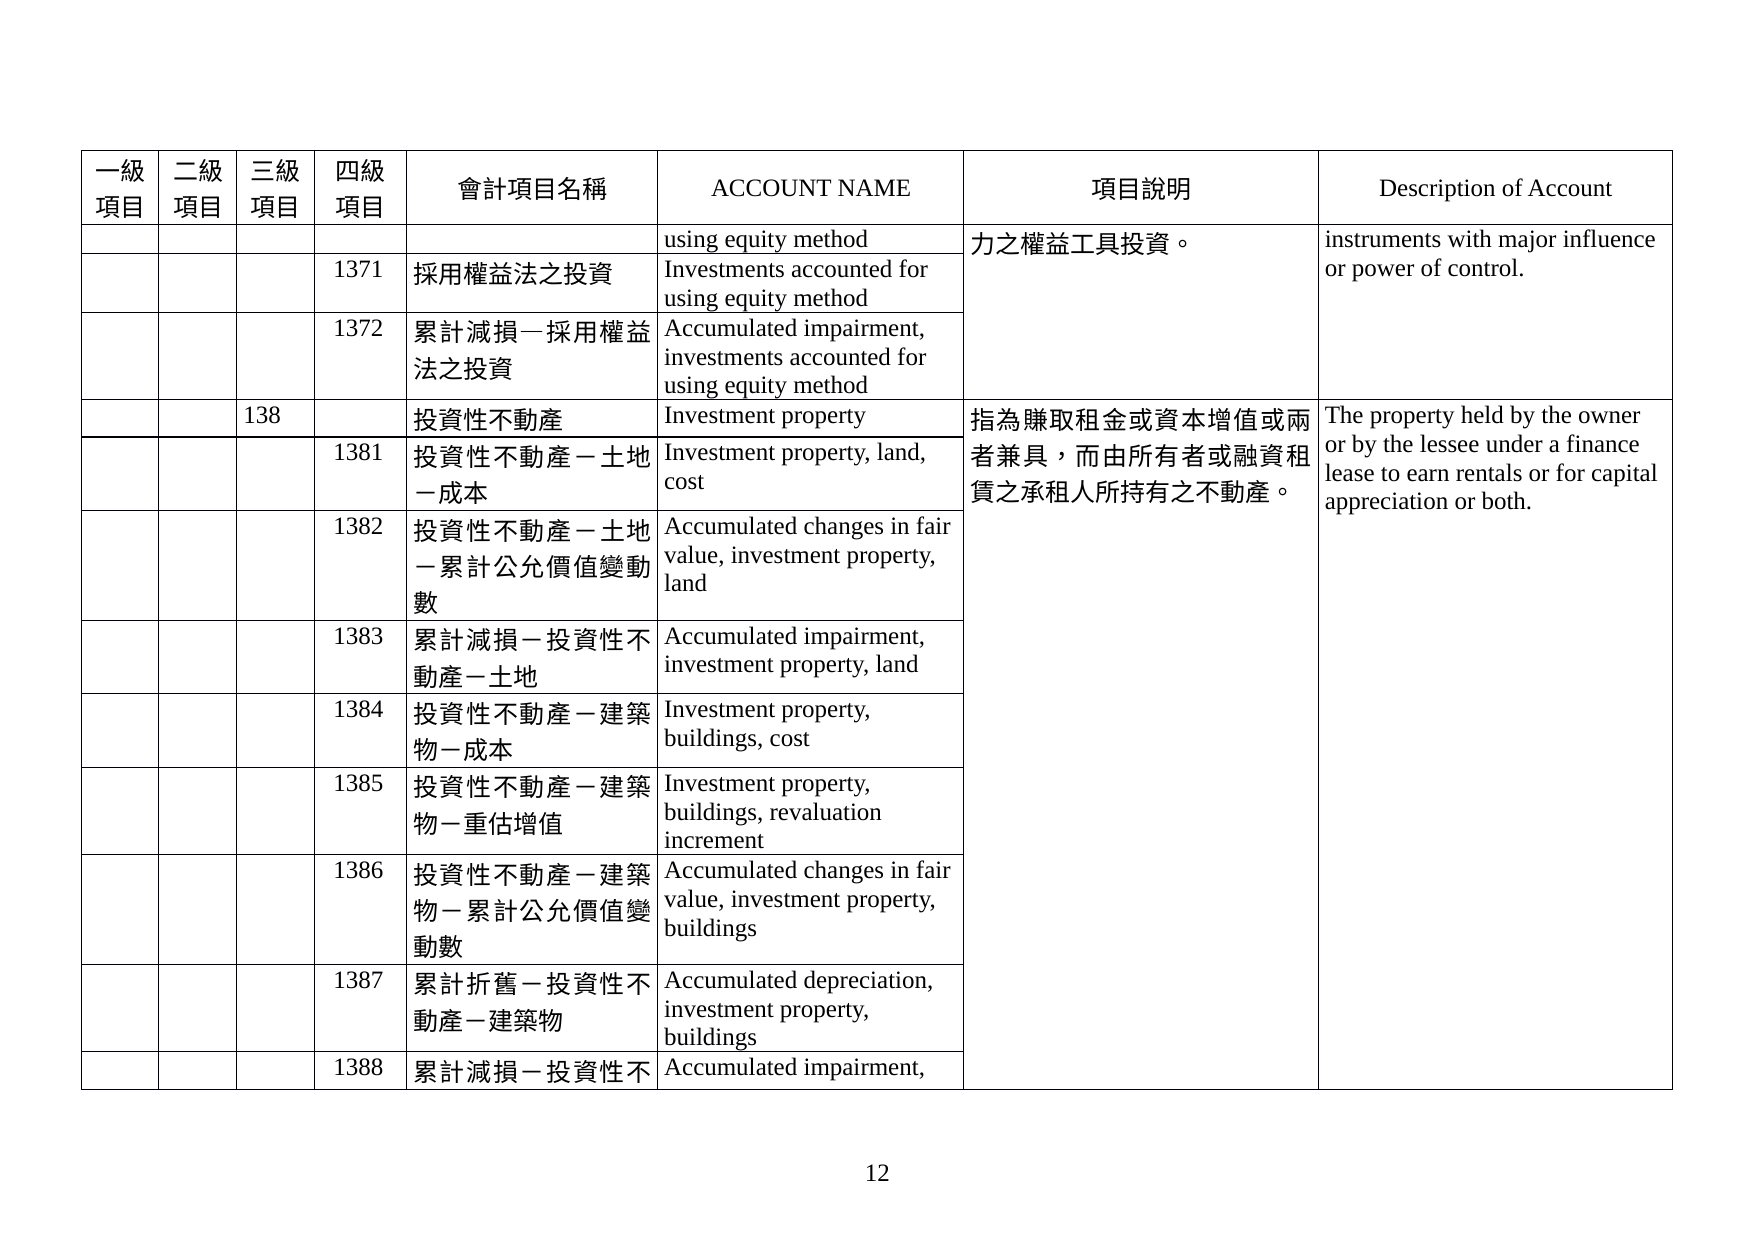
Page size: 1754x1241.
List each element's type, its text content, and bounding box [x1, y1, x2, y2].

table_cell [82, 511, 158, 620]
table_cell 1388 [315, 1052, 406, 1088]
table_cell [82, 965, 158, 1051]
table_cell [159, 313, 236, 399]
table_cell [159, 225, 236, 253]
table_cell [237, 1052, 314, 1088]
table_cell 採用權益法之投資 [407, 254, 657, 312]
table_cell Investment property, land, cost [658, 438, 963, 510]
table_cell using equity method [658, 225, 963, 253]
table_cell [82, 1052, 158, 1088]
table_cell [82, 768, 158, 854]
table_cell [159, 438, 236, 510]
table_cell [237, 313, 314, 399]
table_cell [82, 400, 158, 436]
table_cell [82, 313, 158, 399]
table_cell 力之權益工具投資。 [964, 225, 1318, 399]
table_cell [82, 225, 158, 253]
table_cell [315, 225, 406, 253]
table_cell 1387 [315, 965, 406, 1051]
table_cell 投資性不動產－建築物－重估增值 [407, 768, 657, 854]
table_cell [237, 694, 314, 767]
table_header 一級項目 [82, 151, 158, 223]
table_cell 累計減損—採用權益法之投資 [407, 313, 657, 399]
table_cell 投資性不動產 [407, 400, 657, 436]
table_header 項目說明 [964, 151, 1318, 223]
table_cell [82, 438, 158, 510]
table_header 會計項目名稱 [407, 151, 657, 223]
table_cell [159, 855, 236, 964]
table_cell [237, 225, 314, 253]
table_cell [237, 768, 314, 854]
table_cell [82, 621, 158, 693]
table_cell 投資性不動產－建築物－累計公允價值變動數 [407, 855, 657, 964]
table_cell 1384 [315, 694, 406, 767]
table_cell Investment property, buildings, revaluation increment [658, 768, 963, 854]
table_cell 投資性不動產－土地－累計公允價值變動數 [407, 511, 657, 620]
table_cell 累計折舊－投資性不動產－建築物 [407, 965, 657, 1051]
table_cell 累計減損－投資性不 [407, 1052, 657, 1088]
table_cell [82, 855, 158, 964]
table_cell 1386 [315, 855, 406, 964]
table_cell [159, 621, 236, 693]
table_cell Accumulated impairment, [658, 1052, 963, 1088]
table_cell [159, 965, 236, 1051]
table_cell instruments with major influence or power of control. [1319, 225, 1672, 399]
table_cell [237, 855, 314, 964]
table_cell The property held by the owner or by the lessee under a finance lease to earn rentals or for capital appreciation or both. [1319, 400, 1672, 1088]
table_header Description of Account [1319, 151, 1672, 223]
table_cell Accumulated impairment, investments accounted for using equity method [658, 313, 963, 399]
table_cell 累計減損－投資性不動產－土地 [407, 621, 657, 693]
table_cell [407, 225, 657, 253]
table_cell Accumulated depreciation, investment property, buildings [658, 965, 963, 1051]
table_cell [159, 694, 236, 767]
table_cell 1383 [315, 621, 406, 693]
table_cell 投資性不動產－建築物－成本 [407, 694, 657, 767]
table_cell 138 [237, 400, 314, 436]
table_header 四級 項目 [315, 151, 406, 223]
table_cell 1372 [315, 313, 406, 399]
table_cell [82, 694, 158, 767]
table_cell 1382 [315, 511, 406, 620]
table_cell Investments accounted for using equity method [658, 254, 963, 312]
table_cell [237, 511, 314, 620]
table_cell [237, 254, 314, 312]
table_cell Investment property [658, 400, 963, 436]
table_cell Accumulated changes in fair value, investment property, land [658, 511, 963, 620]
table_header ACCOUNT NAME [658, 151, 963, 223]
table_cell 1381 [315, 438, 406, 510]
table_cell 1371 [315, 254, 406, 312]
table_cell [237, 965, 314, 1051]
table_header 二級項目 [159, 151, 236, 223]
table_cell [159, 1052, 236, 1088]
table_cell [237, 621, 314, 693]
table_cell [82, 254, 158, 312]
table_cell 1385 [315, 768, 406, 854]
table_cell Investment property, buildings, cost [658, 694, 963, 767]
table_cell 指為賺取租金或資本增值或兩者兼具，而由所有者或融資租賃之承租人所持有之不動產。 [964, 400, 1318, 1088]
table_cell [159, 400, 236, 436]
table_cell [159, 511, 236, 620]
table_cell [159, 254, 236, 312]
table_cell [315, 400, 406, 436]
table_cell Accumulated changes in fair value, investment property, buildings [658, 855, 963, 964]
table_header 三級項目 [237, 151, 314, 223]
table_cell 投資性不動產－土地－成本 [407, 438, 657, 510]
table_cell [159, 768, 236, 854]
table_cell [237, 438, 314, 510]
table_cell Accumulated impairment, investment property, land [658, 621, 963, 693]
